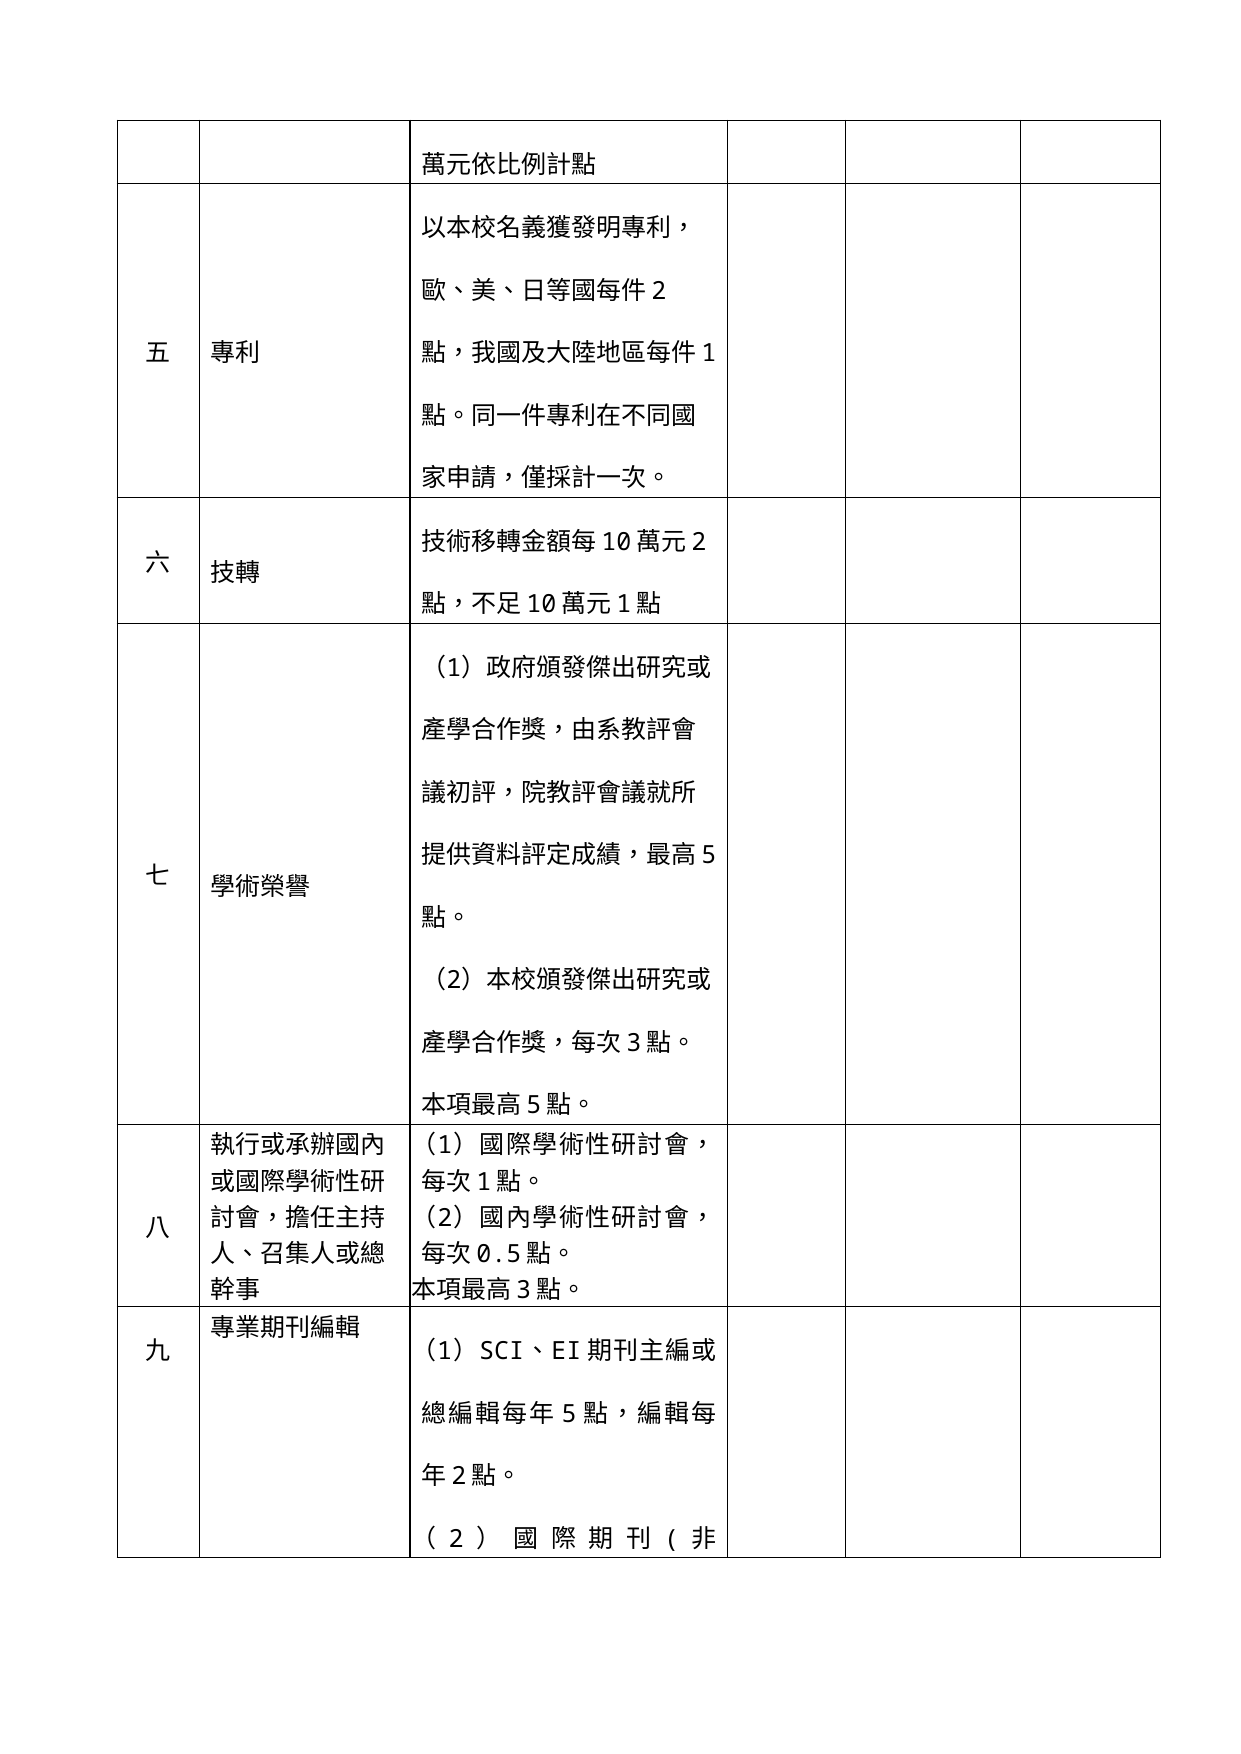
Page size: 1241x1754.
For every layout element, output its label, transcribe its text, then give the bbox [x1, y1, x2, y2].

table_cell 九 [118, 1307, 199, 1557]
table_cell （1）政府頒發傑出研究或產學合作獎，由系教評會議初評，院教評會議就所提供資料評定成績，最高5點。 （2）本校頒發傑出研究或產學合作獎，每次3點。 本項最高5點。 [411, 624, 727, 1124]
table_cell [728, 1125, 845, 1306]
table_cell 專利 [200, 184, 409, 497]
table_cell [846, 1307, 1020, 1557]
table_cell 專業期刊編輯 [200, 1307, 409, 1557]
table_cell [728, 121, 845, 183]
table_cell （1）國際學術性研討會，每次1點。 （2）國內學術性研討會，每次0.5點。 本項最高3點。 [411, 1125, 727, 1306]
table_cell [1021, 184, 1160, 497]
table_cell （1）SCI、EI期刊主編或總編輯每年5點，編輯每年2點。 （2）國際期刊(非 [411, 1307, 727, 1557]
table_cell [1021, 121, 1160, 183]
table_cell [846, 121, 1020, 183]
table_cell [1021, 624, 1160, 1124]
table_cell [728, 184, 845, 497]
table_cell [728, 1307, 845, 1557]
table_cell [846, 1125, 1020, 1306]
table_cell [1021, 1125, 1160, 1306]
table_cell 八 [118, 1125, 199, 1306]
table_cell [1021, 498, 1160, 623]
table_cell [846, 624, 1020, 1124]
table_cell [846, 184, 1020, 497]
table_cell [118, 121, 199, 183]
table_cell 以本校名義獲發明專利，歐、美、日等國每件2點，我國及大陸地區每件1點。同一件專利在不同國家申請，僅採計一次。 [411, 184, 727, 497]
table_cell 執行或承辦國內或國際學術性研討會，擔任主持人、召集人或總幹事 [200, 1125, 409, 1306]
table_cell [846, 498, 1020, 623]
table_cell [1021, 1307, 1160, 1557]
table_cell 技轉 [200, 498, 409, 623]
table_cell 五 [118, 184, 199, 497]
table_cell [200, 121, 409, 183]
table_cell 萬元依比例計點 [411, 121, 727, 183]
table_cell 學術榮譽 [200, 624, 409, 1124]
table_cell 技術移轉金額每10萬元2點，不足10萬元1點 [411, 498, 727, 623]
table_cell [728, 624, 845, 1124]
table_cell 六 [118, 498, 199, 623]
table_cell [728, 498, 845, 623]
table_cell 七 [118, 624, 199, 1124]
